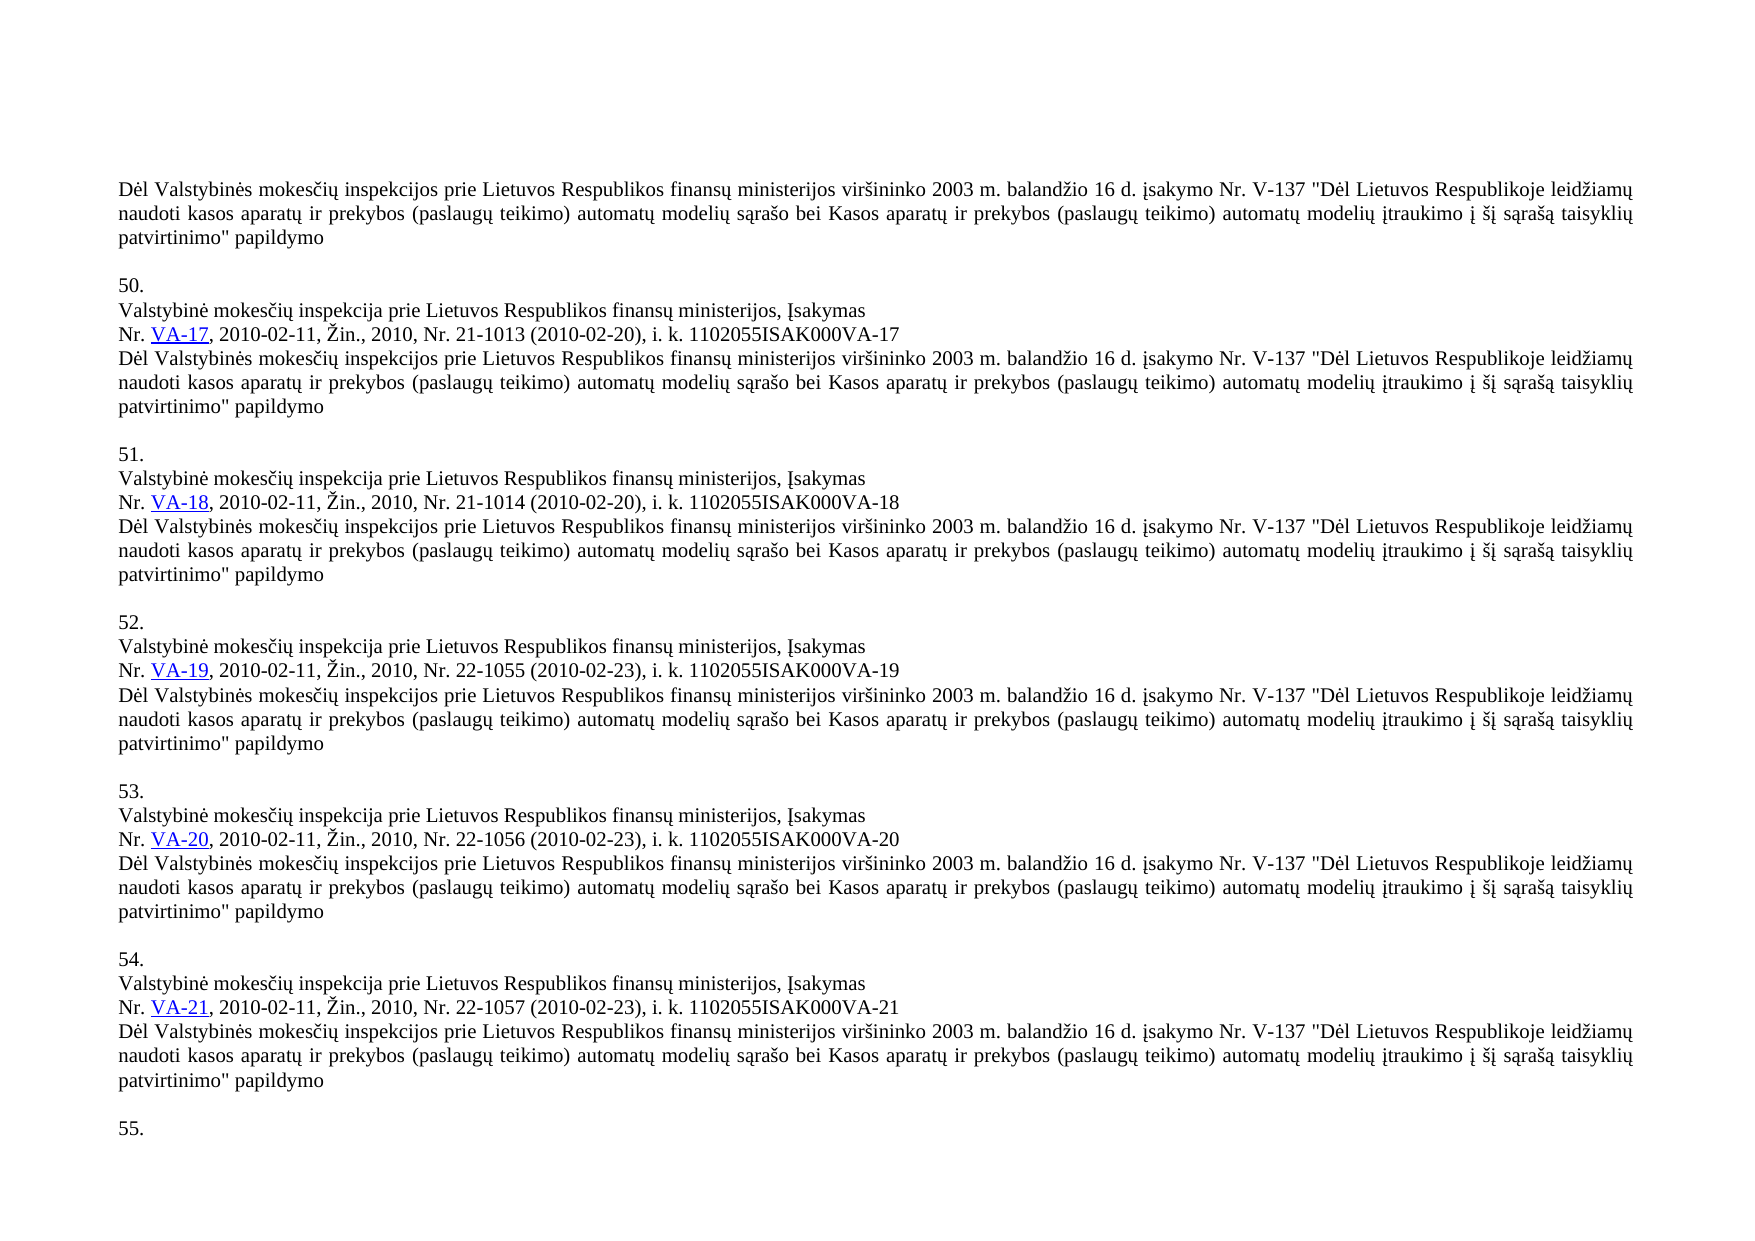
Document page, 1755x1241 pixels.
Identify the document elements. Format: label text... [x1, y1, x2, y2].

text Dėl Valstybinės mokesčių inspekcijos prie Lietuvos Respublikos finansų ministerijos viršininko 2003 m. balandžio 16 d. įsakymo Nr. V-137 "Dėl Lietuvos Respublikoje leidžiamų naudoti kasos aparatų ir prekybos (paslaugų teikimo) automatų modelių sąrašo bei Kasos aparatų ir prekybos (paslaugų teikimo) automatų modelių įtraukimo į šį sąrašą taisyklių patvirtinimo" papildymo [118, 851, 1636, 923]
text Valstybinė mokesčių inspekcija prie Lietuvos Respublikos finansų ministerijos, Įsakymas [118, 803, 1636, 827]
text Nr. VA-20, 2010-02-11, Žin., 2010, Nr. 22-1056 (2010-02-23), i. k. 1102055ISAK000VA-20 [118, 827, 1636, 851]
text Nr. VA-21, 2010-02-11, Žin., 2010, Nr. 22-1057 (2010-02-23), i. k. 1102055ISAK000VA-21 [118, 995, 1636, 1019]
text 54. [118, 947, 1636, 971]
text Valstybinė mokesčių inspekcija prie Lietuvos Respublikos finansų ministerijos, Įsakymas [118, 297, 1636, 322]
text 51. [118, 442, 1636, 466]
text Dėl Valstybinės mokesčių inspekcijos prie Lietuvos Respublikos finansų ministerijos viršininko 2003 m. balandžio 16 d. įsakymo Nr. V-137 "Dėl Lietuvos Respublikoje leidžiamų naudoti kasos aparatų ir prekybos (paslaugų teikimo) automatų modelių sąrašo bei Kasos aparatų ir prekybos (paslaugų teikimo) automatų modelių įtraukimo į šį sąrašą taisyklių patvirtinimo" papildymo [118, 1019, 1636, 1092]
text Valstybinė mokesčių inspekcija prie Lietuvos Respublikos finansų ministerijos, Įsakymas [118, 466, 1636, 490]
text Nr. VA-17, 2010-02-11, Žin., 2010, Nr. 21-1013 (2010-02-20), i. k. 1102055ISAK000VA-17 [118, 322, 1636, 346]
text 55. [118, 1116, 1636, 1140]
text Nr. VA-18, 2010-02-11, Žin., 2010, Nr. 21-1014 (2010-02-20), i. k. 1102055ISAK000VA-18 [118, 490, 1636, 514]
text 53. [118, 779, 1636, 803]
text Dėl Valstybinės mokesčių inspekcijos prie Lietuvos Respublikos finansų ministerijos viršininko 2003 m. balandžio 16 d. įsakymo Nr. V-137 "Dėl Lietuvos Respublikoje leidžiamų naudoti kasos aparatų ir prekybos (paslaugų teikimo) automatų modelių sąrašo bei Kasos aparatų ir prekybos (paslaugų teikimo) automatų modelių įtraukimo į šį sąrašą taisyklių patvirtinimo" papildymo [118, 177, 1636, 249]
text 52. [118, 610, 1636, 634]
text Dėl Valstybinės mokesčių inspekcijos prie Lietuvos Respublikos finansų ministerijos viršininko 2003 m. balandžio 16 d. įsakymo Nr. V-137 "Dėl Lietuvos Respublikoje leidžiamų naudoti kasos aparatų ir prekybos (paslaugų teikimo) automatų modelių sąrašo bei Kasos aparatų ir prekybos (paslaugų teikimo) automatų modelių įtraukimo į šį sąrašą taisyklių patvirtinimo" papildymo [118, 514, 1636, 586]
text Dėl Valstybinės mokesčių inspekcijos prie Lietuvos Respublikos finansų ministerijos viršininko 2003 m. balandžio 16 d. įsakymo Nr. V-137 "Dėl Lietuvos Respublikoje leidžiamų naudoti kasos aparatų ir prekybos (paslaugų teikimo) automatų modelių sąrašo bei Kasos aparatų ir prekybos (paslaugų teikimo) automatų modelių įtraukimo į šį sąrašą taisyklių patvirtinimo" papildymo [118, 346, 1636, 418]
text Valstybinė mokesčių inspekcija prie Lietuvos Respublikos finansų ministerijos, Įsakymas [118, 971, 1636, 995]
text 50. [118, 273, 1636, 297]
text Nr. VA-19, 2010-02-11, Žin., 2010, Nr. 22-1055 (2010-02-23), i. k. 1102055ISAK000VA-19 [118, 658, 1636, 682]
text Dėl Valstybinės mokesčių inspekcijos prie Lietuvos Respublikos finansų ministerijos viršininko 2003 m. balandžio 16 d. įsakymo Nr. V-137 "Dėl Lietuvos Respublikoje leidžiamų naudoti kasos aparatų ir prekybos (paslaugų teikimo) automatų modelių sąrašo bei Kasos aparatų ir prekybos (paslaugų teikimo) automatų modelių įtraukimo į šį sąrašą taisyklių patvirtinimo" papildymo [118, 682, 1636, 755]
text Valstybinė mokesčių inspekcija prie Lietuvos Respublikos finansų ministerijos, Įsakymas [118, 634, 1636, 658]
